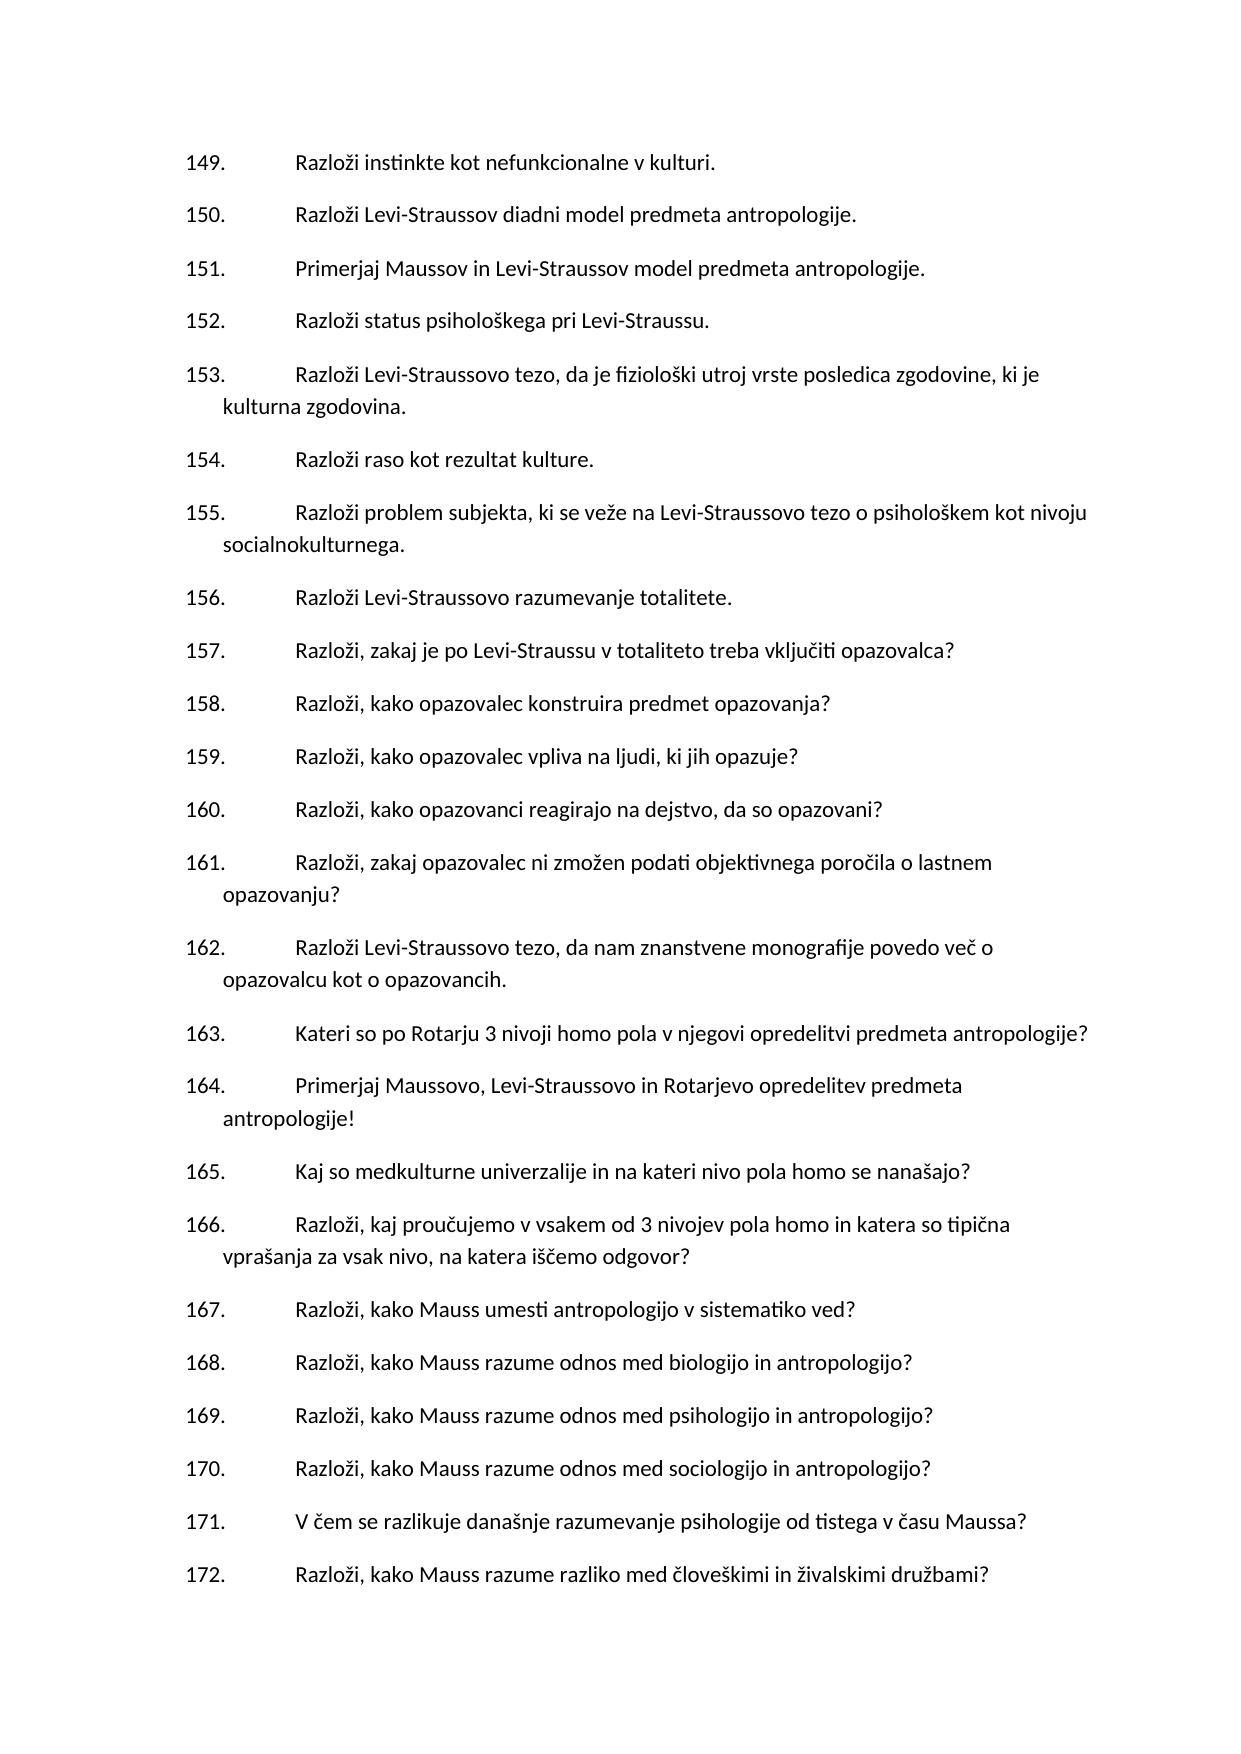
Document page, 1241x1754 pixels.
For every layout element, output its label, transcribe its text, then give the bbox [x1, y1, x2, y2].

list Razloži, kako Mauss razume odnos med biologijo in antropologijo? [185, 1348, 1093, 1376]
list Razloži, kako Mauss razume odnos med sociologijo in antropologijo? [185, 1454, 1093, 1482]
list Kaj so medkulturne univerzalije in na kateri nivo pola homo se nanašajo? [185, 1157, 1093, 1185]
list Kateri so po Rotarju 3 nivoji homo pola v njegovi opredelitvi predmeta antropologije? [185, 1019, 1093, 1047]
list Razloži problem subjekta, ki se veže na Levi-Straussovo tezo o psihološkem kot nivoju socialnokulturnega. [185, 498, 1093, 558]
list Razloži raso kot rezultat kulture. [185, 445, 1093, 473]
list Razloži Levi-Straussov diadni model predmeta antropologije. [185, 201, 1093, 229]
list Razloži, zakaj opazovalec ni zmožen podati objektivnega poročila o lastnem opazovanju? [185, 848, 1093, 908]
list Razloži, kako Mauss razume odnos med psihologijo in antropologijo? [185, 1401, 1093, 1429]
list Razloži, kako Mauss umesti antropologijo v sistematiko ved? [185, 1295, 1093, 1323]
list Razloži status psihološkega pri Levi-Straussu. [185, 307, 1093, 335]
list Razloži, kako opazovalec vpliva na ljudi, ki jih opazuje? [185, 742, 1093, 770]
list Razloži, kako opazovanci reagirajo na dejstvo, da so opazovani? [185, 795, 1093, 823]
list Razloži instinkte kot nefunkcionalne v kulturi. [185, 148, 1093, 176]
list Razloži, kako Mauss razume razliko med človeškimi in živalskimi družbami? [185, 1560, 1093, 1588]
list Razloži Levi-Straussovo tezo, da nam znanstvene monografije povedo več o opazovalcu kot o opazovancih. [185, 933, 1093, 994]
list Razloži, kaj proučujemo v vsakem od 3 nivojev pola homo in katera so tipična vprašanja za vsak nivo, na katera iščemo odgovor? [185, 1210, 1093, 1270]
list Razloži, kako opazovalec konstruira predmet opazovanja? [185, 689, 1093, 717]
list Razloži Levi-Straussovo tezo, da je fiziološki utroj vrste posledica zgodovine, ki je kulturna zgodovina. [185, 360, 1093, 420]
list V čem se razlikuje današnje razumevanje psihologije od tistega v času Maussa? [185, 1507, 1093, 1535]
list Razloži Levi-Straussovo razumevanje totalitete. [185, 583, 1093, 611]
list Primerjaj Maussov in Levi-Straussov model predmeta antropologije. [185, 254, 1093, 282]
list Primerjaj Maussovo, Levi-Straussovo in Rotarjevo opredelitev predmeta antropologije! [185, 1072, 1093, 1132]
list Razloži, zakaj je po Levi-Straussu v totaliteto treba vključiti opazovalca? [185, 636, 1093, 664]
